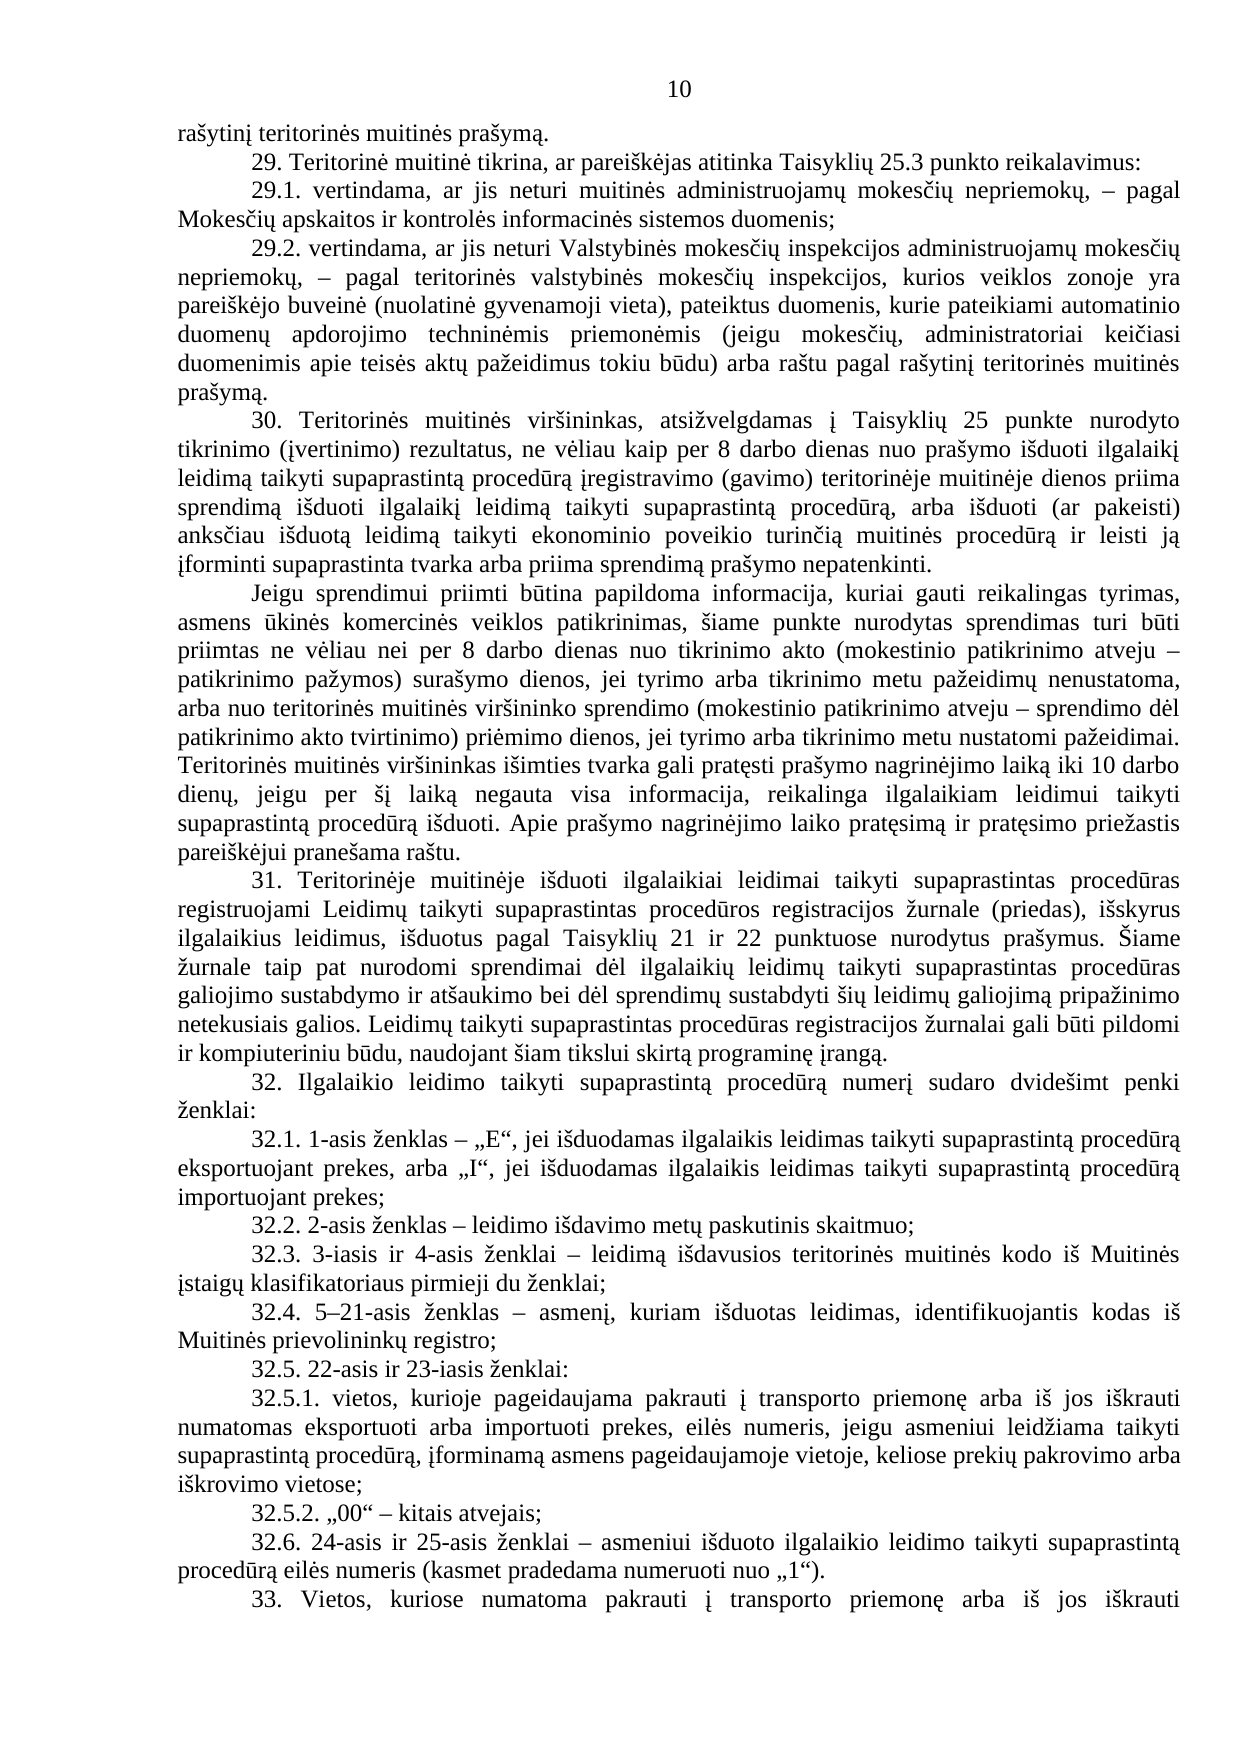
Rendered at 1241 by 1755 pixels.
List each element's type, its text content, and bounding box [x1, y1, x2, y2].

text 29.1. vertindama, ar jis neturi muitinės administruojamų mokesčių nepriemokų, – pagal Mokesčių apskaitos ir kontrolės informacinės sistemos duomenis; [177, 176, 1181, 233]
text 33. Vietos, kuriose numatoma pakrauti į transporto priemonę arba iš jos iškrauti [177, 1584, 1181, 1613]
text rašytinį teritorinės muitinės prašymą. [177, 118, 1181, 147]
text 32. Ilgalaikio leidimo taikyti supaprastintą procedūrą numerį sudaro dvidešimt penki ženklai: [177, 1067, 1181, 1124]
text 30. Teritorinės muitinės viršininkas, atsižvelgdamas į Taisyklių 25 punkte nurodyto tikrinimo (įvertinimo) rezultatus, ne vėliau kaip per 8 darbo dienas nuo prašymo išduoti ilgalaikį leidimą taikyti supaprastintą procedūrą įregistravimo (gavimo) teritorinėje muitinėje dienos priima sprendimą išduoti ilgalaikį leidimą taikyti supaprastintą procedūrą, arba išduoti (ar pakeisti) anksčiau išduotą leidimą taikyti ekonominio poveikio turinčią muitinės procedūrą ir leisti ją įforminti supaprastinta tvarka arba priima sprendimą prašymo nepatenkinti. [177, 406, 1181, 578]
text 32.6. 24-asis ir 25-asis ženklai – asmeniui išduoto ilgalaikio leidimo taikyti supaprastintą procedūrą eilės numeris (kasmet pradedama numeruoti nuo „1“). [177, 1527, 1181, 1584]
text 29.2. vertindama, ar jis neturi Valstybinės mokesčių inspekcijos administruojamų mokesčių nepriemokų, – pagal teritorinės valstybinės mokesčių inspekcijos, kurios veiklos zonoje yra pareiškėjo buveinė (nuolatinė gyvenamoji vieta), pateiktus duomenis, kurie pateikiami automatinio duomenų apdorojimo techninėmis priemonėmis (jeigu mokesčių, administratoriai keičiasi duomenimis apie teisės aktų pažeidimus tokiu būdu) arba raštu pagal rašytinį teritorinės muitinės prašymą. [177, 233, 1181, 406]
text 31. Teritorinėje muitinėje išduoti ilgalaikiai leidimai taikyti supaprastintas procedūras registruojami Leidimų taikyti supaprastintas procedūros registracijos žurnale (priedas), išskyrus ilgalaikius leidimus, išduotus pagal Taisyklių 21 ir 22 punktuose nurodytus prašymus. Šiame žurnale taip pat nurodomi sprendimai dėl ilgalaikių leidimų taikyti supaprastintas procedūras galiojimo sustabdymo ir atšaukimo bei dėl sprendimų sustabdyti šių leidimų galiojimą pripažinimo netekusiais galios. Leidimų taikyti supaprastintas procedūras registracijos žurnalai gali būti pildomi ir kompiuteriniu būdu, naudojant šiam tikslui skirtą programinę įrangą. [177, 866, 1181, 1067]
text 32.5.2. „00“ – kitais atvejais; [177, 1498, 1181, 1527]
text 32.5.1. vietos, kurioje pageidaujama pakrauti į transporto priemonę arba iš jos iškrauti numatomas eksportuoti arba importuoti prekes, eilės numeris, jeigu asmeniui leidžiama taikyti supaprastintą procedūrą, įforminamą asmens pageidaujamoje vietoje, keliose prekių pakrovimo arba iškrovimo vietose; [177, 1383, 1181, 1498]
text 32.3. 3-iasis ir 4-asis ženklai – leidimą išdavusios teritorinės muitinės kodo iš Muitinės įstaigų klasifikatoriaus pirmieji du ženklai; [177, 1239, 1181, 1297]
text 32.5. 22-asis ir 23-iasis ženklai: [177, 1354, 1181, 1383]
text Jeigu sprendimui priimti būtina papildoma informacija, kuriai gauti reikalingas tyrimas, asmens ūkinės komercinės veiklos patikrinimas, šiame punkte nurodytas sprendimas turi būti priimtas ne vėliau nei per 8 darbo dienas nuo tikrinimo akto (mokestinio patikrinimo atveju – patikrinimo pažymos) surašymo dienos, jei tyrimo arba tikrinimo metu pažeidimų nenustatoma, arba nuo teritorinės muitinės viršininko sprendimo (mokestinio patikrinimo atveju – sprendimo dėl patikrinimo akto tvirtinimo) priėmimo dienos, jei tyrimo arba tikrinimo metu nustatomi pažeidimai. Teritorinės muitinės viršininkas išimties tvarka gali pratęsti prašymo nagrinėjimo laiką iki 10 darbo dienų, jeigu per šį laiką negauta visa informacija, reikalinga ilgalaikiam leidimui taikyti supaprastintą procedūrą išduoti. Apie prašymo nagrinėjimo laiko pratęsimą ir pratęsimo priežastis pareiškėjui pranešama raštu. [177, 578, 1181, 866]
text 32.4. 5–21-asis ženklas – asmenį, kuriam išduotas leidimas, identifikuojantis kodas iš Muitinės prievolininkų registro; [177, 1297, 1181, 1354]
text 32.1. 1-asis ženklas – „E“, jei išduodamas ilgalaikis leidimas taikyti supaprastintą procedūrą eksportuojant prekes, arba „I“, jei išduodamas ilgalaikis leidimas taikyti supaprastintą procedūrą importuojant prekes; [177, 1124, 1181, 1211]
text 32.2. 2-asis ženklas – leidimo išdavimo metų paskutinis skaitmuo; [177, 1211, 1181, 1239]
text 29. Teritorinė muitinė tikrina, ar pareiškėjas atitinka Taisyklių 25.3 punkto reikalavimus: [177, 147, 1181, 176]
